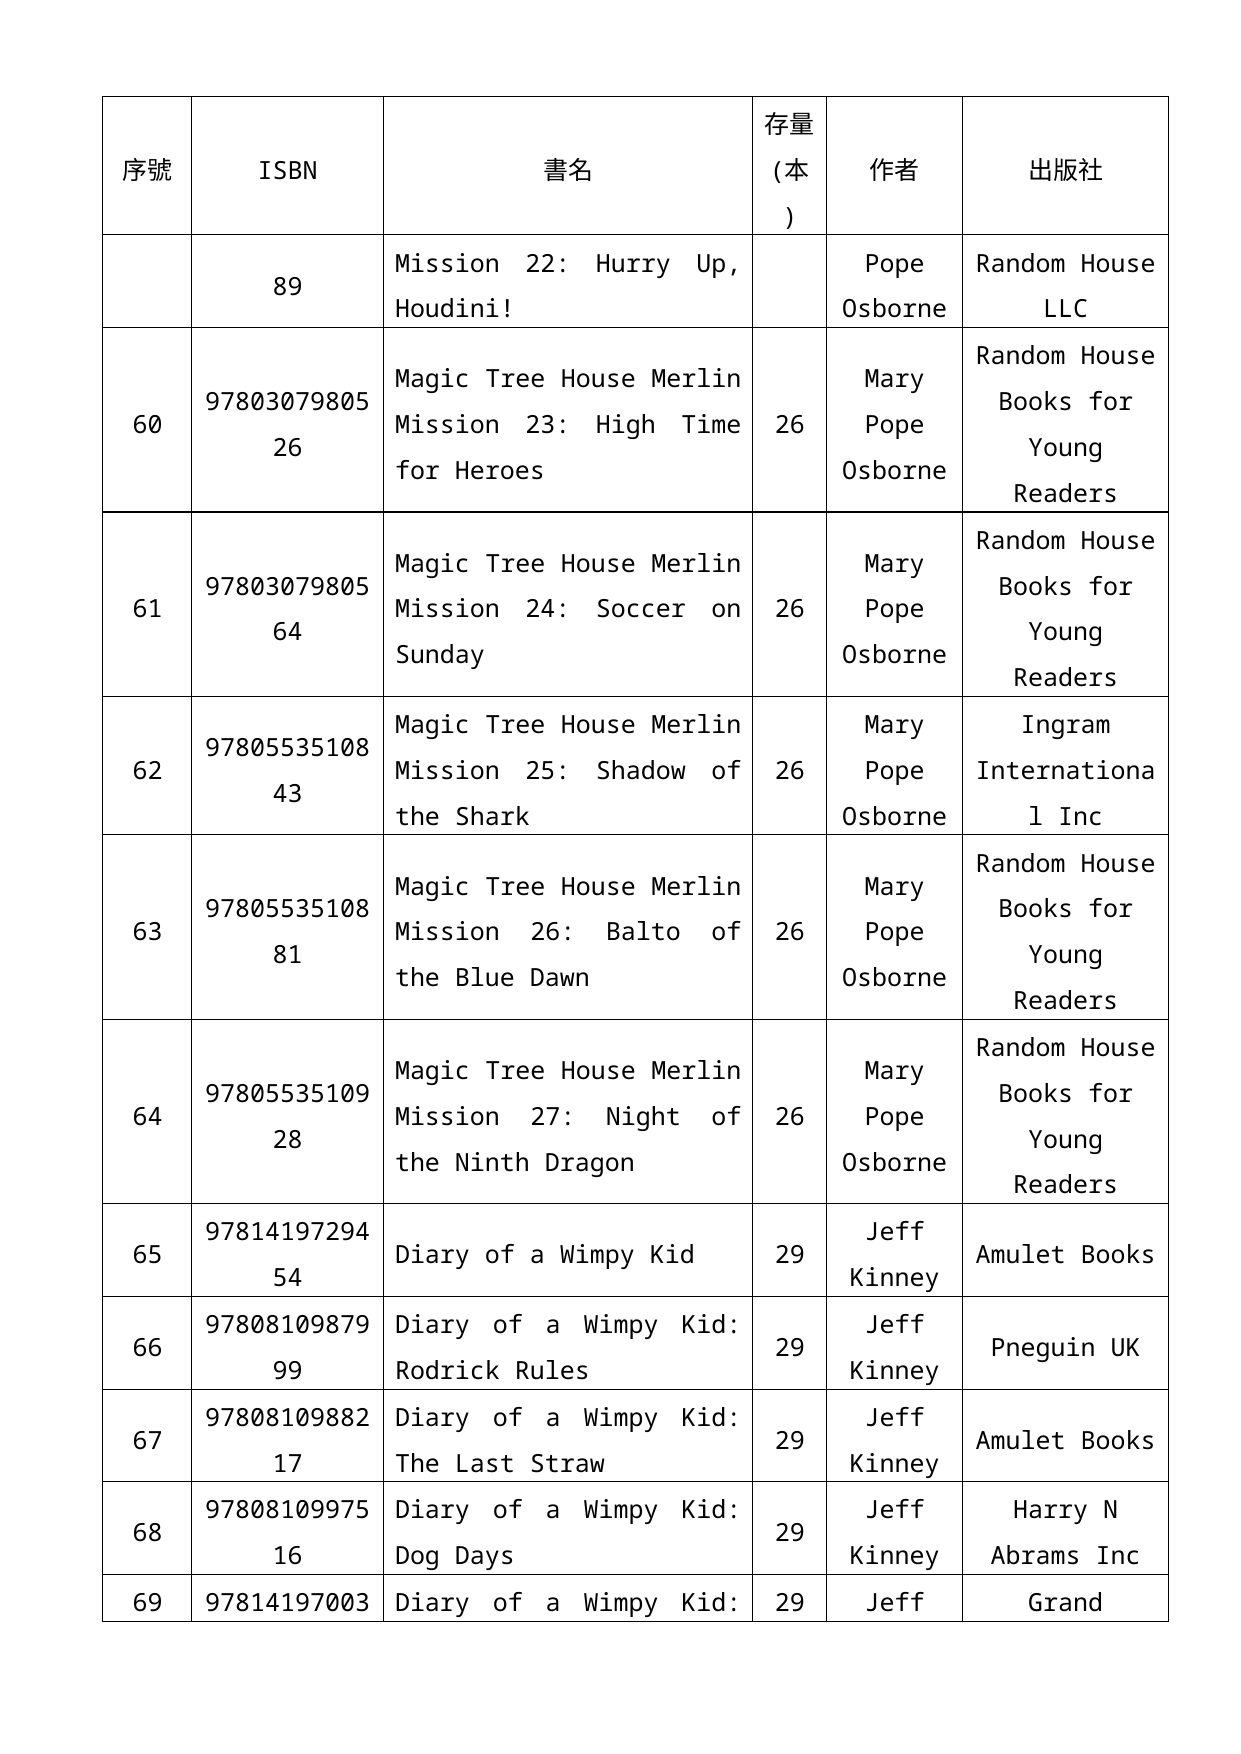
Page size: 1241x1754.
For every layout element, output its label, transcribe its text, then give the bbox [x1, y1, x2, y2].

table_cell 26 [753, 513, 826, 696]
table_cell Jeff Kinney [827, 1482, 962, 1574]
table_cell 9780307980526 [192, 328, 383, 511]
table_cell Mary Pope Osborne [827, 835, 962, 1019]
table_cell 63 [103, 835, 191, 1019]
table_cell 29 [753, 1390, 826, 1481]
table_cell Jeff Kinney [827, 1390, 962, 1481]
table_cell 89 [192, 235, 383, 327]
table_cell Mary Pope Osborne [827, 513, 962, 696]
table_cell 26 [753, 328, 826, 511]
table_cell Magic Tree House Merlin Mission 23: High Time for Heroes [384, 328, 752, 511]
table_cell Random House Books for Young Readers [963, 835, 1168, 1019]
table_cell Magic Tree House Merlin Mission 27: Night of the Ninth Dragon [384, 1020, 752, 1203]
table_cell 9780810988217 [192, 1390, 383, 1481]
table_cell 97814197003 [192, 1575, 383, 1621]
table_cell 29 [753, 1482, 826, 1574]
table_cell Diary of a Wimpy Kid: Rodrick Rules [384, 1297, 752, 1388]
table_cell Random House LLC [963, 235, 1168, 327]
table_cell 67 [103, 1390, 191, 1481]
table_cell Magic Tree House Merlin Mission 25: Shadow of the Shark [384, 697, 752, 834]
table_cell 9780810997516 [192, 1482, 383, 1574]
table_cell Random House Books for Young Readers [963, 1020, 1168, 1203]
table_cell Diary of a Wimpy Kid: [384, 1575, 752, 1621]
table_cell Grand [963, 1575, 1168, 1621]
table_cell 29 [753, 1297, 826, 1388]
table_cell 62 [103, 697, 191, 834]
table_header ISBN [192, 97, 383, 234]
table_cell Mary Pope Osborne [827, 328, 962, 511]
table_cell Amulet Books [963, 1204, 1168, 1296]
table_header 序號 [103, 97, 191, 234]
table_cell 26 [753, 697, 826, 834]
table_header 存量 (本) [753, 97, 826, 234]
table_cell Diary of a Wimpy Kid [384, 1204, 752, 1296]
table_cell Mission 22: Hurry Up, Houdini! [384, 235, 752, 327]
table_cell Diary of a Wimpy Kid: The Last Straw [384, 1390, 752, 1481]
table_cell Magic Tree House Merlin Mission 26: Balto of the Blue Dawn [384, 835, 752, 1019]
table_cell Ingram International Inc [963, 697, 1168, 834]
table_cell 61 [103, 513, 191, 696]
table_cell 64 [103, 1020, 191, 1203]
table_cell Magic Tree House Merlin Mission 24: Soccer on Sunday [384, 513, 752, 696]
table_cell Amulet Books [963, 1390, 1168, 1481]
table_cell 26 [753, 1020, 826, 1203]
table_header 作者 [827, 97, 962, 234]
table_cell 9781419729454 [192, 1204, 383, 1296]
table_cell Mary Pope Osborne [827, 697, 962, 834]
table_cell 9780307980564 [192, 513, 383, 696]
table_cell 68 [103, 1482, 191, 1574]
table_cell Random House Books for Young Readers [963, 328, 1168, 511]
table_cell Jeff Kinney [827, 1204, 962, 1296]
table_cell 26 [753, 835, 826, 1019]
table_cell [103, 235, 191, 327]
table_cell 9780553510843 [192, 697, 383, 834]
table_cell 60 [103, 328, 191, 511]
table_cell Jeff Kinney [827, 1297, 962, 1388]
table_cell Mary Pope Osborne [827, 1020, 962, 1203]
table_header 出版社 [963, 97, 1168, 234]
table_cell Random House Books for Young Readers [963, 513, 1168, 696]
table_cell 9780553510881 [192, 835, 383, 1019]
table_cell [753, 235, 826, 327]
table_cell Diary of a Wimpy Kid: Dog Days [384, 1482, 752, 1574]
table_cell 29 [753, 1204, 826, 1296]
table_header 書名 [384, 97, 752, 234]
table_cell 29 [753, 1575, 826, 1621]
table_cell 66 [103, 1297, 191, 1388]
table_cell 69 [103, 1575, 191, 1621]
table_cell Harry N Abrams Inc [963, 1482, 1168, 1574]
table_cell 9780810987999 [192, 1297, 383, 1388]
table_cell Pope Osborne [827, 235, 962, 327]
table_cell Pneguin UK [963, 1297, 1168, 1388]
table_cell Jeff [827, 1575, 962, 1621]
table_cell 65 [103, 1204, 191, 1296]
table_cell 9780553510928 [192, 1020, 383, 1203]
